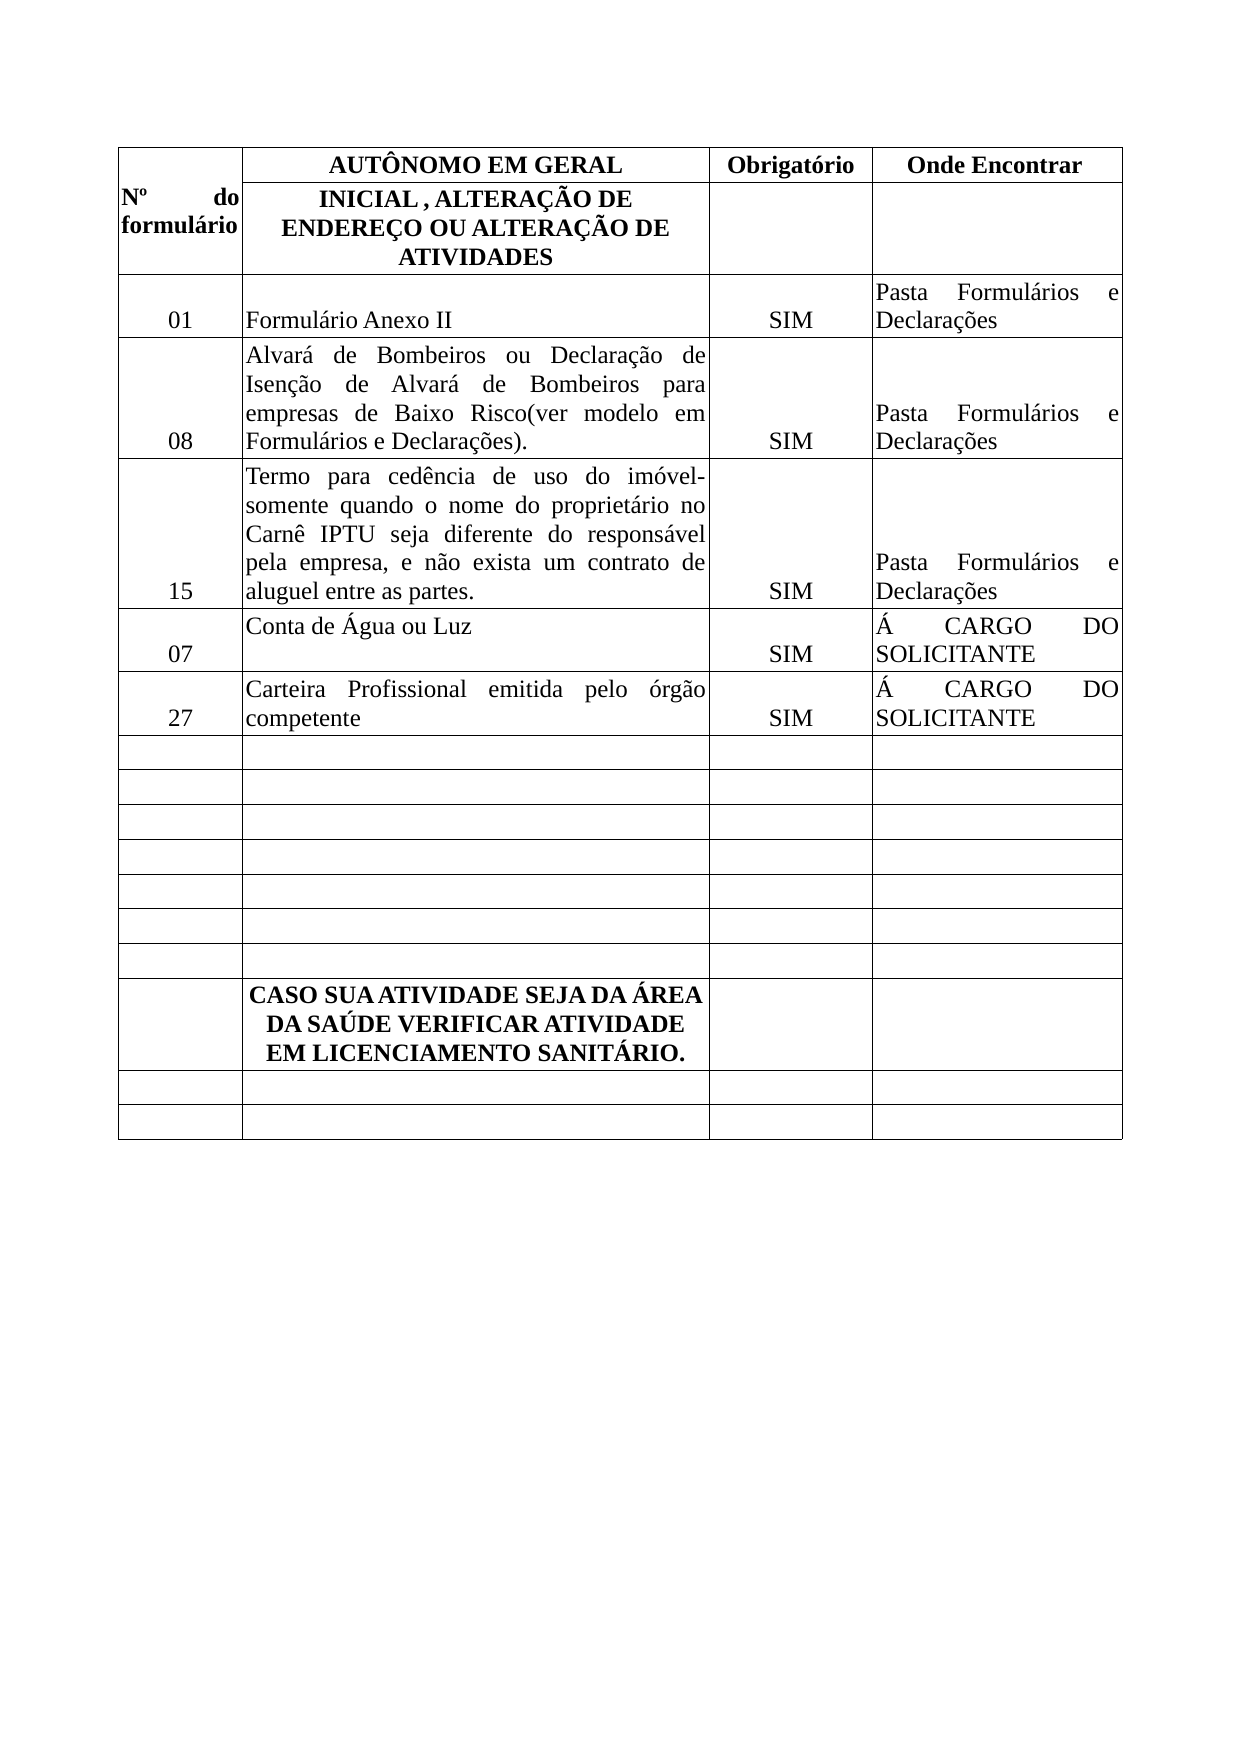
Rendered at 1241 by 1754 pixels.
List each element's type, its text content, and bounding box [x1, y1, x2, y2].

table_cell 08 [119, 338, 242, 458]
table_header Obrigatório [710, 148, 872, 182]
table_header Nº do formulário [119, 148, 242, 274]
table_cell [710, 183, 872, 274]
table_cell SIM [710, 672, 872, 735]
table_header AUTÔNOMO EM GERAL [243, 148, 709, 182]
table_cell Carteira Profissional emitida pelo órgão competente [243, 672, 709, 735]
table_cell [119, 944, 242, 977]
table_cell [710, 944, 872, 977]
table_cell [710, 840, 872, 873]
table_cell Pasta Formulários e Declarações [873, 275, 1122, 337]
table_cell [873, 183, 1122, 274]
table_cell [873, 1105, 1122, 1139]
table_cell 01 [119, 275, 242, 337]
table_cell [710, 1071, 872, 1104]
table_cell [119, 1105, 242, 1139]
table_cell 27 [119, 672, 242, 735]
table_cell [710, 805, 872, 839]
table_cell [873, 770, 1122, 804]
table_header Onde Encontrar [873, 148, 1122, 182]
table_cell [119, 979, 242, 1070]
table_cell [243, 736, 709, 769]
table_cell SIM [710, 338, 872, 458]
table_cell [873, 1071, 1122, 1104]
table_cell [873, 875, 1122, 908]
table_cell [710, 736, 872, 769]
table_cell SIM [710, 609, 872, 671]
table_cell [119, 909, 242, 943]
table_cell [243, 875, 709, 908]
table_cell [119, 805, 242, 839]
table_cell Pasta Formulários e Declarações [873, 459, 1122, 608]
table_cell CASO SUA ATIVIDADE SEJA DA ÁREA DA SAÚDE VERIFICAR ATIVIDADE EM LICENCIAMENTO SANITÁRIO. [243, 979, 709, 1070]
table_cell [243, 1105, 709, 1139]
table_cell [873, 840, 1122, 873]
table_cell [873, 736, 1122, 769]
table_cell [710, 770, 872, 804]
table_cell [873, 944, 1122, 977]
table_cell SIM [710, 275, 872, 337]
table_cell [243, 909, 709, 943]
table_cell [873, 979, 1122, 1070]
table_cell SIM [710, 459, 872, 608]
table_cell [119, 875, 242, 908]
table_cell [243, 770, 709, 804]
table_cell [243, 944, 709, 977]
table_cell Pasta Formulários e Declarações [873, 338, 1122, 458]
table_cell [710, 1105, 872, 1139]
table_cell Formulário Anexo II [243, 275, 709, 337]
table_cell Termo para cedência de uso do imóvel- somente quando o nome do proprietário no Carnê IPTU seja diferente do responsável pela empresa, e não exista um contrato de aluguel entre as partes. [243, 459, 709, 608]
table_cell [119, 770, 242, 804]
table_cell [710, 979, 872, 1070]
table_cell [710, 909, 872, 943]
table_cell Á CARGO DO SOLICITANTE [873, 609, 1122, 671]
table_cell [873, 909, 1122, 943]
table_cell [119, 840, 242, 873]
table_cell [243, 1071, 709, 1104]
table_cell [243, 840, 709, 873]
table_cell [710, 875, 872, 908]
table_cell [873, 805, 1122, 839]
table_cell Conta de Água ou Luz [243, 609, 709, 671]
table_cell Alvará de Bombeiros ou Declaração de Isenção de Alvará de Bombeiros para empresas de Baixo Risco(ver modelo em Formulários e Declarações). [243, 338, 709, 458]
table_cell 15 [119, 459, 242, 608]
table_cell 07 [119, 609, 242, 671]
table_cell Á CARGO DO SOLICITANTE [873, 672, 1122, 735]
table_cell [243, 805, 709, 839]
table_cell [119, 1071, 242, 1104]
table_cell [119, 736, 242, 769]
table_cell INICIAL , ALTERAÇÃO DE ENDEREÇO OU ALTERAÇÃO DE ATIVIDADES [243, 183, 709, 274]
